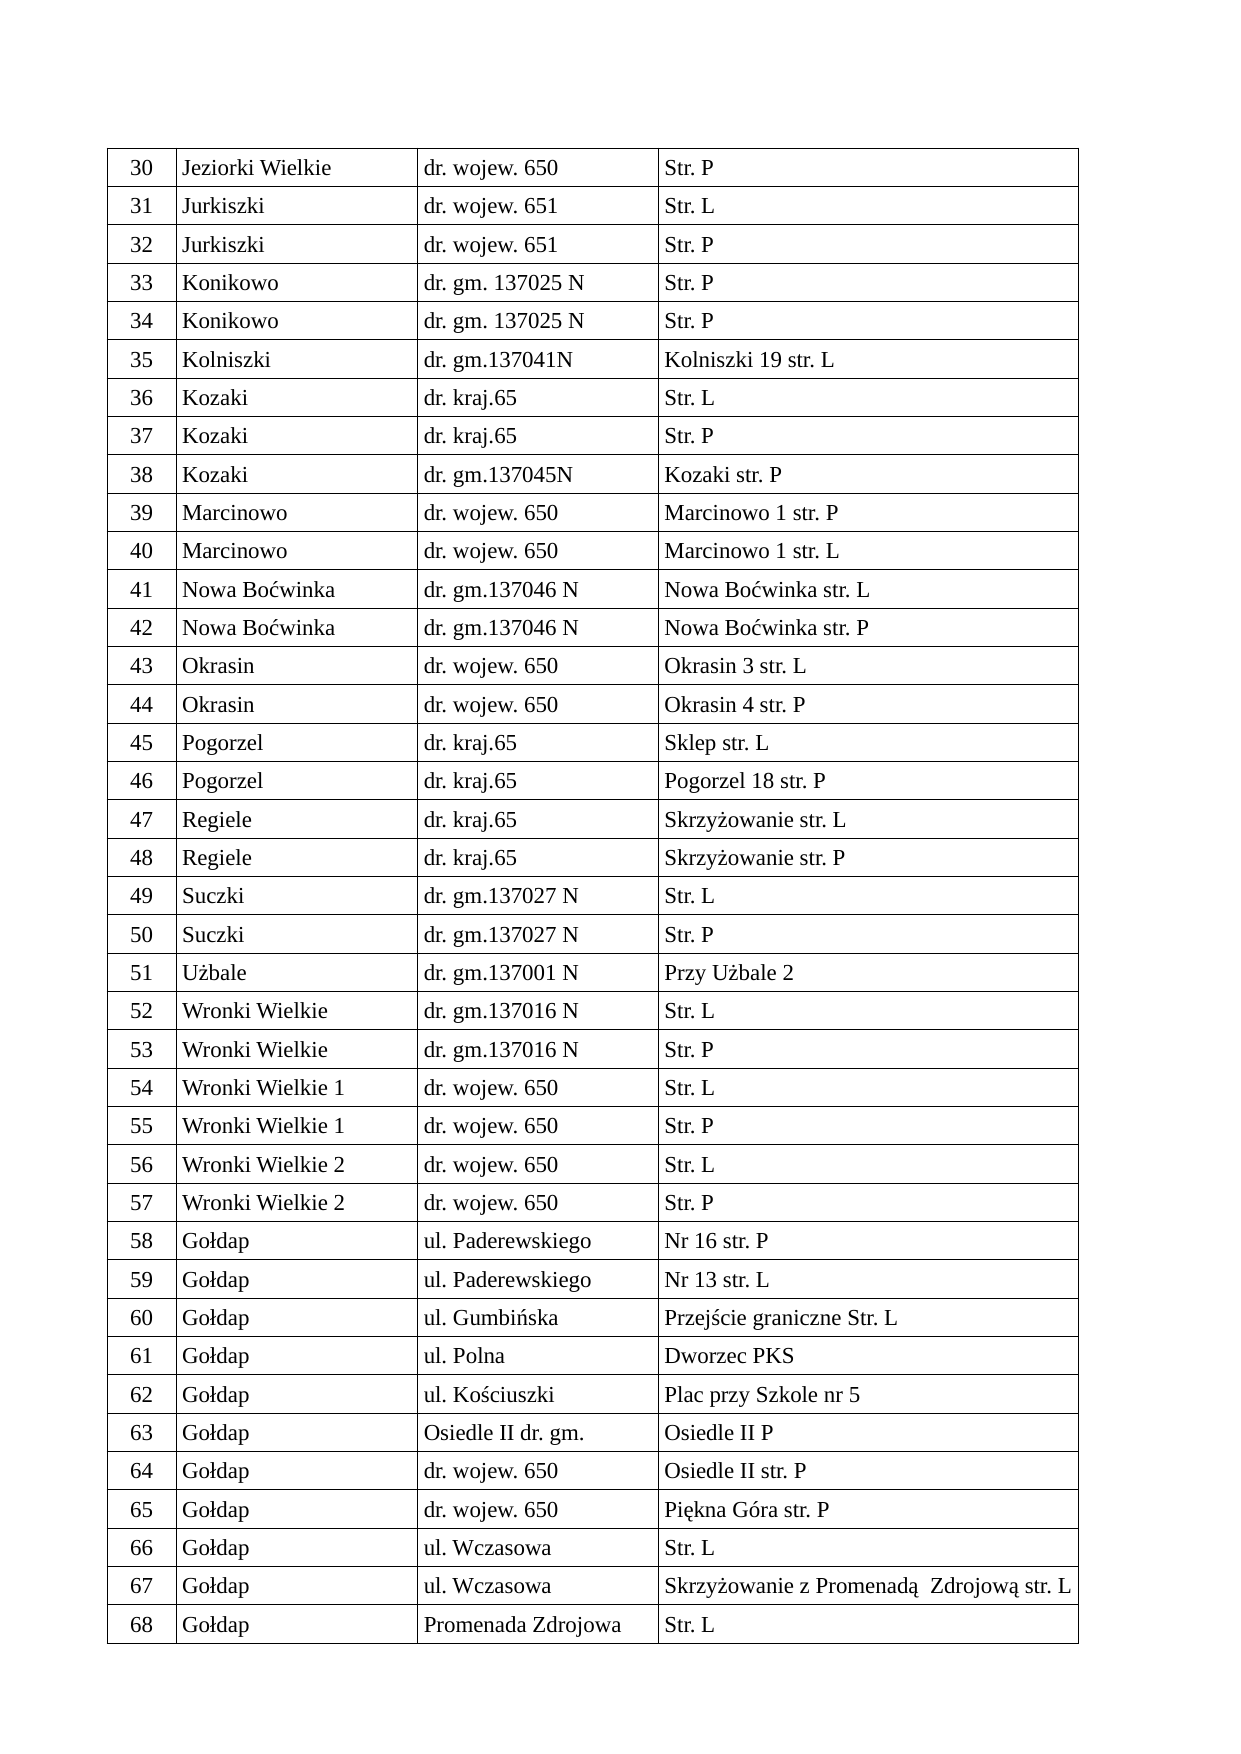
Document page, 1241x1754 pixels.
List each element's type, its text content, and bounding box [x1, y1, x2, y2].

table_cell dr. wojew. 651 [418, 225, 658, 263]
table_cell 32 [108, 225, 176, 263]
table_cell dr. gm.137046 N [418, 609, 658, 646]
table_cell Sklep str. L [659, 724, 1078, 761]
table_cell Nowa Boćwinka [177, 570, 417, 608]
table_cell Marcinowo [177, 532, 417, 569]
table_cell 34 [108, 302, 176, 339]
table_cell Gołdap [177, 1567, 417, 1604]
table_cell Str. L [659, 1529, 1078, 1566]
table_cell dr. wojew. 650 [418, 685, 658, 723]
table_cell Marcinowo 1 str. P [659, 494, 1078, 531]
table_cell Gołdap [177, 1414, 417, 1451]
table_cell dr. gm. 137025 N [418, 302, 658, 339]
table_cell dr. gm.137046 N [418, 570, 658, 608]
table_cell dr. kraj.65 [418, 379, 658, 416]
table_cell ul. Gumbińska [418, 1299, 658, 1336]
table_cell Promenada Zdrojowa [418, 1605, 658, 1643]
table_cell Dworzec PKS [659, 1337, 1078, 1374]
table_cell 37 [108, 417, 176, 454]
table_cell Gołdap [177, 1452, 417, 1489]
table_cell ul. Paderewskiego [418, 1222, 658, 1259]
table_cell Str. P [659, 417, 1078, 454]
table_cell Gołdap [177, 1529, 417, 1566]
table_cell Skrzyżowanie str. L [659, 800, 1078, 838]
table_cell Kolniszki [177, 340, 417, 378]
table_cell dr. gm.137027 N [418, 915, 658, 953]
table_cell 35 [108, 340, 176, 378]
table_cell dr. wojew. 650 [418, 1490, 658, 1528]
table_cell Skrzyżowanie z Promenadą Zdrojową str. L [659, 1567, 1078, 1604]
table_cell Okrasin [177, 647, 417, 684]
table_cell dr. kraj.65 [418, 839, 658, 876]
table_cell Nr 13 str. L [659, 1260, 1078, 1298]
table_cell dr. wojew. 650 [418, 149, 658, 186]
table_cell 46 [108, 762, 176, 799]
table_cell Kozaki [177, 379, 417, 416]
table_cell Kozaki str. P [659, 455, 1078, 493]
table_cell Str. P [659, 302, 1078, 339]
table_cell Gołdap [177, 1375, 417, 1413]
table_cell Wronki Wielkie 2 [177, 1145, 417, 1183]
table_cell Gołdap [177, 1605, 417, 1643]
table_cell dr. wojew. 650 [418, 532, 658, 569]
table_cell Regiele [177, 800, 417, 838]
table_cell Str. P [659, 264, 1078, 301]
table_cell 31 [108, 187, 176, 224]
table_cell Str. L [659, 379, 1078, 416]
table_cell 66 [108, 1529, 176, 1566]
table_cell Wronki Wielkie [177, 1030, 417, 1068]
table_cell ul. Kościuszki [418, 1375, 658, 1413]
table_cell dr. wojew. 650 [418, 1107, 658, 1144]
table_cell Przy Użbale 2 [659, 954, 1078, 991]
table_cell 65 [108, 1490, 176, 1528]
table_cell 64 [108, 1452, 176, 1489]
table_cell Str. L [659, 1145, 1078, 1183]
table_cell ul. Paderewskiego [418, 1260, 658, 1298]
table_cell 52 [108, 992, 176, 1029]
table_cell Osiedle II str. P [659, 1452, 1078, 1489]
table_cell ul. Polna [418, 1337, 658, 1374]
table_cell dr. kraj.65 [418, 417, 658, 454]
table_cell Okrasin 3 str. L [659, 647, 1078, 684]
table_cell Str. P [659, 1107, 1078, 1144]
table_cell Str. P [659, 1184, 1078, 1221]
table_cell dr. gm.137027 N [418, 877, 658, 914]
table_cell Str. P [659, 915, 1078, 953]
table_cell Marcinowo [177, 494, 417, 531]
table_cell Osiedle II dr. gm. [418, 1414, 658, 1451]
table_cell Użbale [177, 954, 417, 991]
table_cell dr. gm.137001 N [418, 954, 658, 991]
table_cell Okrasin [177, 685, 417, 723]
table_cell 39 [108, 494, 176, 531]
table_cell Nowa Boćwinka str. L [659, 570, 1078, 608]
table_cell Nowa Boćwinka [177, 609, 417, 646]
table_cell Okrasin 4 str. P [659, 685, 1078, 723]
table_cell Kolniszki 19 str. L [659, 340, 1078, 378]
table_cell 43 [108, 647, 176, 684]
table_cell 44 [108, 685, 176, 723]
table_cell Pogorzel 18 str. P [659, 762, 1078, 799]
table_cell dr. wojew. 650 [418, 647, 658, 684]
table_cell 47 [108, 800, 176, 838]
table_cell dr. wojew. 650 [418, 1145, 658, 1183]
table_cell Suczki [177, 877, 417, 914]
table_cell Kozaki [177, 417, 417, 454]
table_cell dr. gm.137041N [418, 340, 658, 378]
table_cell Str. L [659, 877, 1078, 914]
table_cell Str. P [659, 225, 1078, 263]
table_cell 60 [108, 1299, 176, 1336]
table_cell dr. wojew. 650 [418, 494, 658, 531]
table_cell Gołdap [177, 1490, 417, 1528]
table_cell Gołdap [177, 1299, 417, 1336]
table_cell 50 [108, 915, 176, 953]
table_cell 68 [108, 1605, 176, 1643]
table_cell Jurkiszki [177, 187, 417, 224]
table_cell 54 [108, 1069, 176, 1106]
table_cell 36 [108, 379, 176, 416]
table_cell 48 [108, 839, 176, 876]
table_cell dr. wojew. 650 [418, 1069, 658, 1106]
table_cell Marcinowo 1 str. L [659, 532, 1078, 569]
table_cell dr. kraj.65 [418, 800, 658, 838]
table_cell Kozaki [177, 455, 417, 493]
table_cell Jeziorki Wielkie [177, 149, 417, 186]
table_cell 58 [108, 1222, 176, 1259]
table_cell Regiele [177, 839, 417, 876]
table_cell dr. gm. 137025 N [418, 264, 658, 301]
table_cell 45 [108, 724, 176, 761]
table_cell 57 [108, 1184, 176, 1221]
table_cell Str. P [659, 149, 1078, 186]
table_cell 67 [108, 1567, 176, 1604]
table_cell dr. gm.137016 N [418, 992, 658, 1029]
table_cell Jurkiszki [177, 225, 417, 263]
table_cell 61 [108, 1337, 176, 1374]
table_cell Str. L [659, 1069, 1078, 1106]
table_cell Str. L [659, 187, 1078, 224]
table_cell 63 [108, 1414, 176, 1451]
table_cell 56 [108, 1145, 176, 1183]
table_cell dr. wojew. 650 [418, 1184, 658, 1221]
table_cell Suczki [177, 915, 417, 953]
table_cell ul. Wczasowa [418, 1567, 658, 1604]
table_cell Pogorzel [177, 762, 417, 799]
table_cell Skrzyżowanie str. P [659, 839, 1078, 876]
table_cell Gołdap [177, 1222, 417, 1259]
table_cell Gołdap [177, 1337, 417, 1374]
table_cell Konikowo [177, 302, 417, 339]
table_cell 62 [108, 1375, 176, 1413]
table_cell Wronki Wielkie 1 [177, 1107, 417, 1144]
table_cell 40 [108, 532, 176, 569]
table_cell Osiedle II P [659, 1414, 1078, 1451]
table_cell 59 [108, 1260, 176, 1298]
table_cell ul. Wczasowa [418, 1529, 658, 1566]
table_cell Gołdap [177, 1260, 417, 1298]
table_cell 49 [108, 877, 176, 914]
table_cell Nr 16 str. P [659, 1222, 1078, 1259]
table_cell Str. L [659, 992, 1078, 1029]
table_cell 55 [108, 1107, 176, 1144]
table_cell Nowa Boćwinka str. P [659, 609, 1078, 646]
table_cell 42 [108, 609, 176, 646]
table_cell Konikowo [177, 264, 417, 301]
table_cell Str. L [659, 1605, 1078, 1643]
table_cell 33 [108, 264, 176, 301]
table_cell Str. P [659, 1030, 1078, 1068]
table_cell dr. kraj.65 [418, 724, 658, 761]
table_cell dr. gm.137016 N [418, 1030, 658, 1068]
table_cell Przejście graniczne Str. L [659, 1299, 1078, 1336]
table_cell dr. wojew. 650 [418, 1452, 658, 1489]
table_cell 41 [108, 570, 176, 608]
table_cell Wronki Wielkie 1 [177, 1069, 417, 1106]
table_cell 53 [108, 1030, 176, 1068]
table_cell Wronki Wielkie [177, 992, 417, 1029]
table_cell Pogorzel [177, 724, 417, 761]
table_cell Wronki Wielkie 2 [177, 1184, 417, 1221]
table_cell Plac przy Szkole nr 5 [659, 1375, 1078, 1413]
table_cell 51 [108, 954, 176, 991]
table_cell Piękna Góra str. P [659, 1490, 1078, 1528]
table_cell dr. kraj.65 [418, 762, 658, 799]
table_cell 30 [108, 149, 176, 186]
table_cell 38 [108, 455, 176, 493]
table_cell dr. gm.137045N [418, 455, 658, 493]
table_cell dr. wojew. 651 [418, 187, 658, 224]
